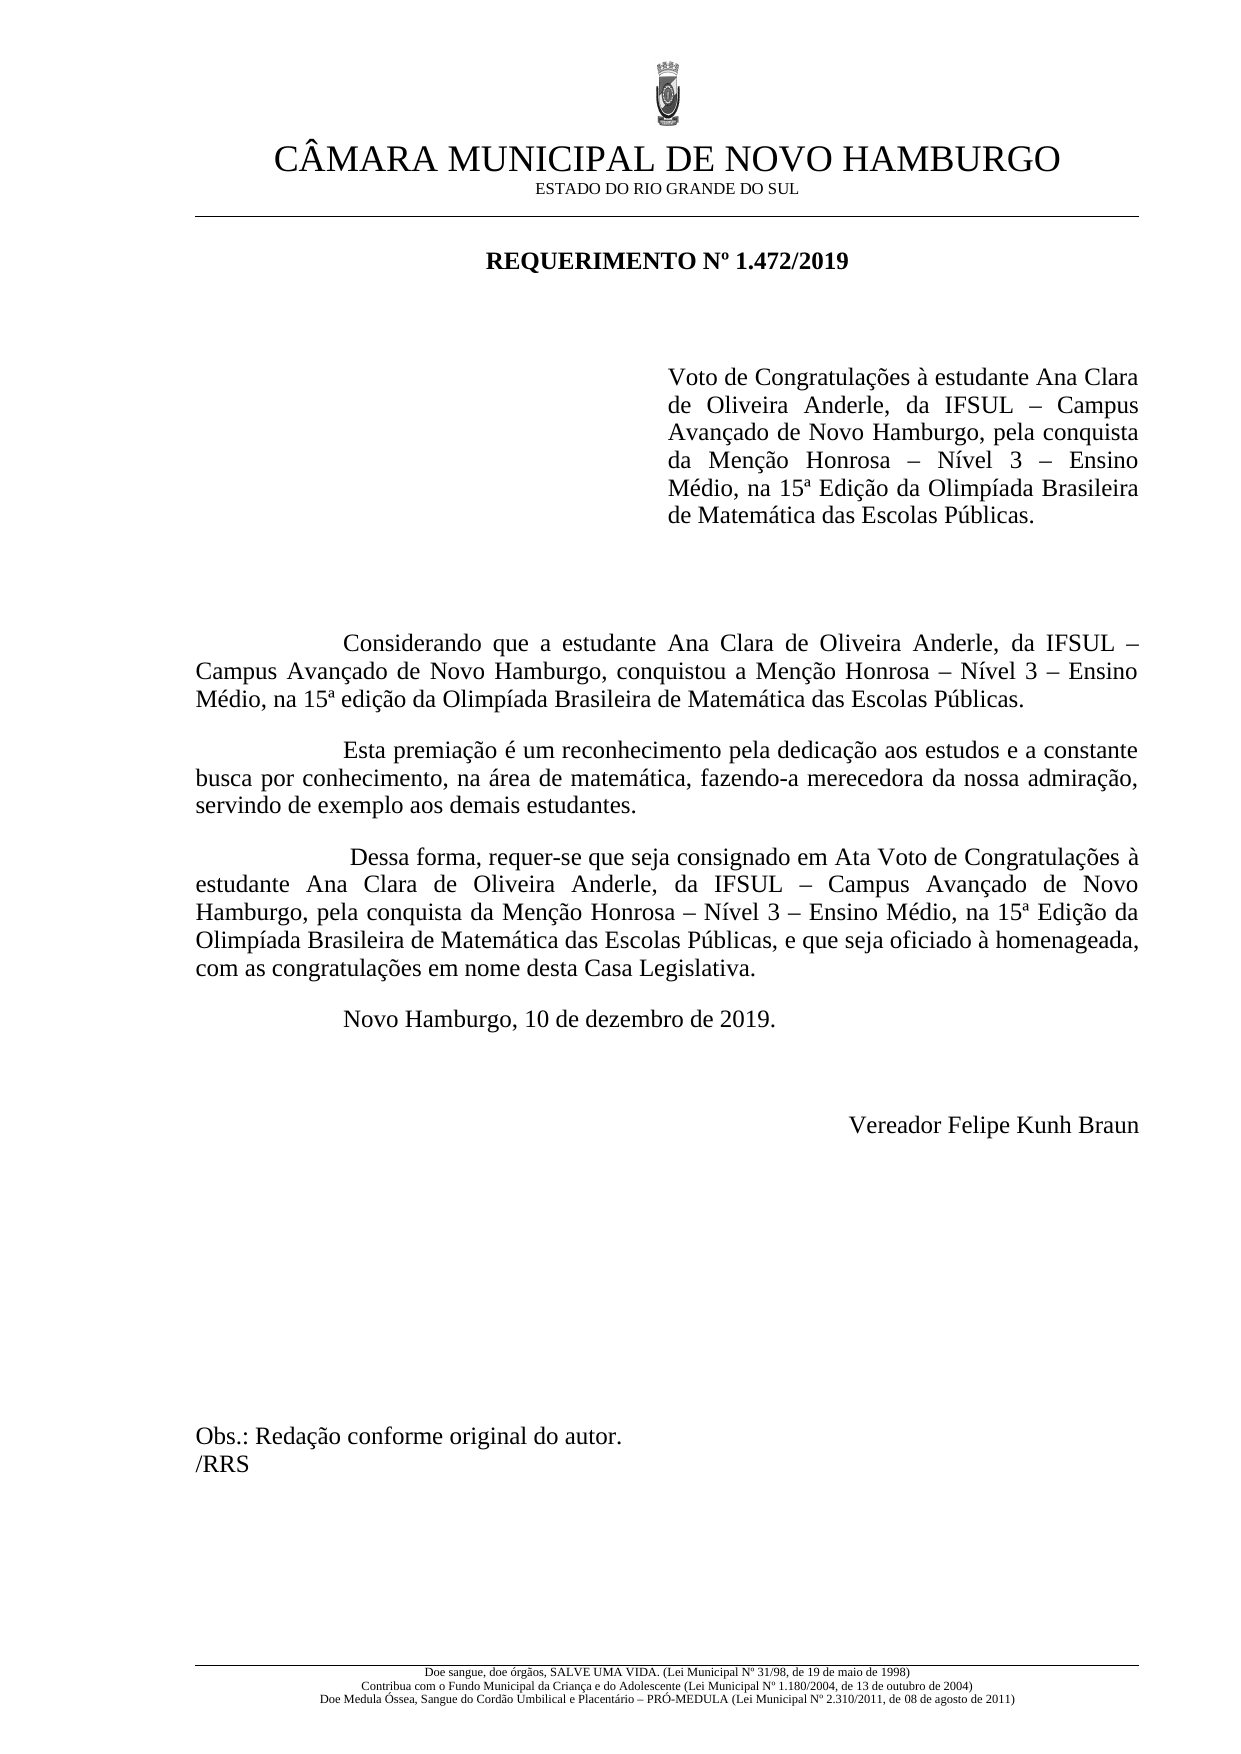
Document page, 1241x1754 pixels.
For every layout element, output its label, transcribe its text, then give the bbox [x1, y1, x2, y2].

text Dessa forma, requer-se que seja consignado em Ata Voto de Congratulações à estudante Ana Clara de Oliveira Anderle, da IFSUL – Campus Avançado de Novo Hamburgo, pela conquista da Menção Honrosa – Nível 3 – Ensino Médio, na 15ª Edição da Olimpíada Brasileira de Matemática das Escolas Públicas, e que seja oficiado à homenageada, com as congratulações em nome desta Casa Legislativa. [195, 843, 1139, 981]
text Considerando que a estudante Ana Clara de Oliveira Anderle, da IFSUL – Campus Avançado de Novo Hamburgo, conquistou a Menção Honrosa – Nível 3 – Ensino Médio, na 15ª edição da Olimpíada Brasileira de Matemática das Escolas Públicas. [195, 629, 1139, 713]
text Vereador Felipe Kunh Braun [195, 1112, 1139, 1139]
text REQUERIMENTO Nº 1.472/2019 [195, 247, 1139, 274]
text /RRS [195, 1450, 1139, 1478]
text Esta premiação é um reconhecimento pela dedicação aos estudos e a constante busca por conhecimento, na área de matemática, fazendo-a merecedora da nossa admiração, servindo de exemplo aos demais estudantes. [195, 736, 1139, 819]
text Novo Hamburgo, 10 de dezembro de 2019. [195, 1005, 1139, 1033]
text Obs.: Redação conforme original do autor. [195, 1422, 1139, 1450]
text Voto de Congratulações à estudante Ana Clara de Oliveira Anderle, da IFSUL – Campus Avançado de Novo Hamburgo, pela conquista da Menção Honrosa – Nível 3 – Ensino Médio, na 15ª Edição da Olimpíada Brasileira de Matemática das Escolas Públicas. [668, 363, 1139, 529]
